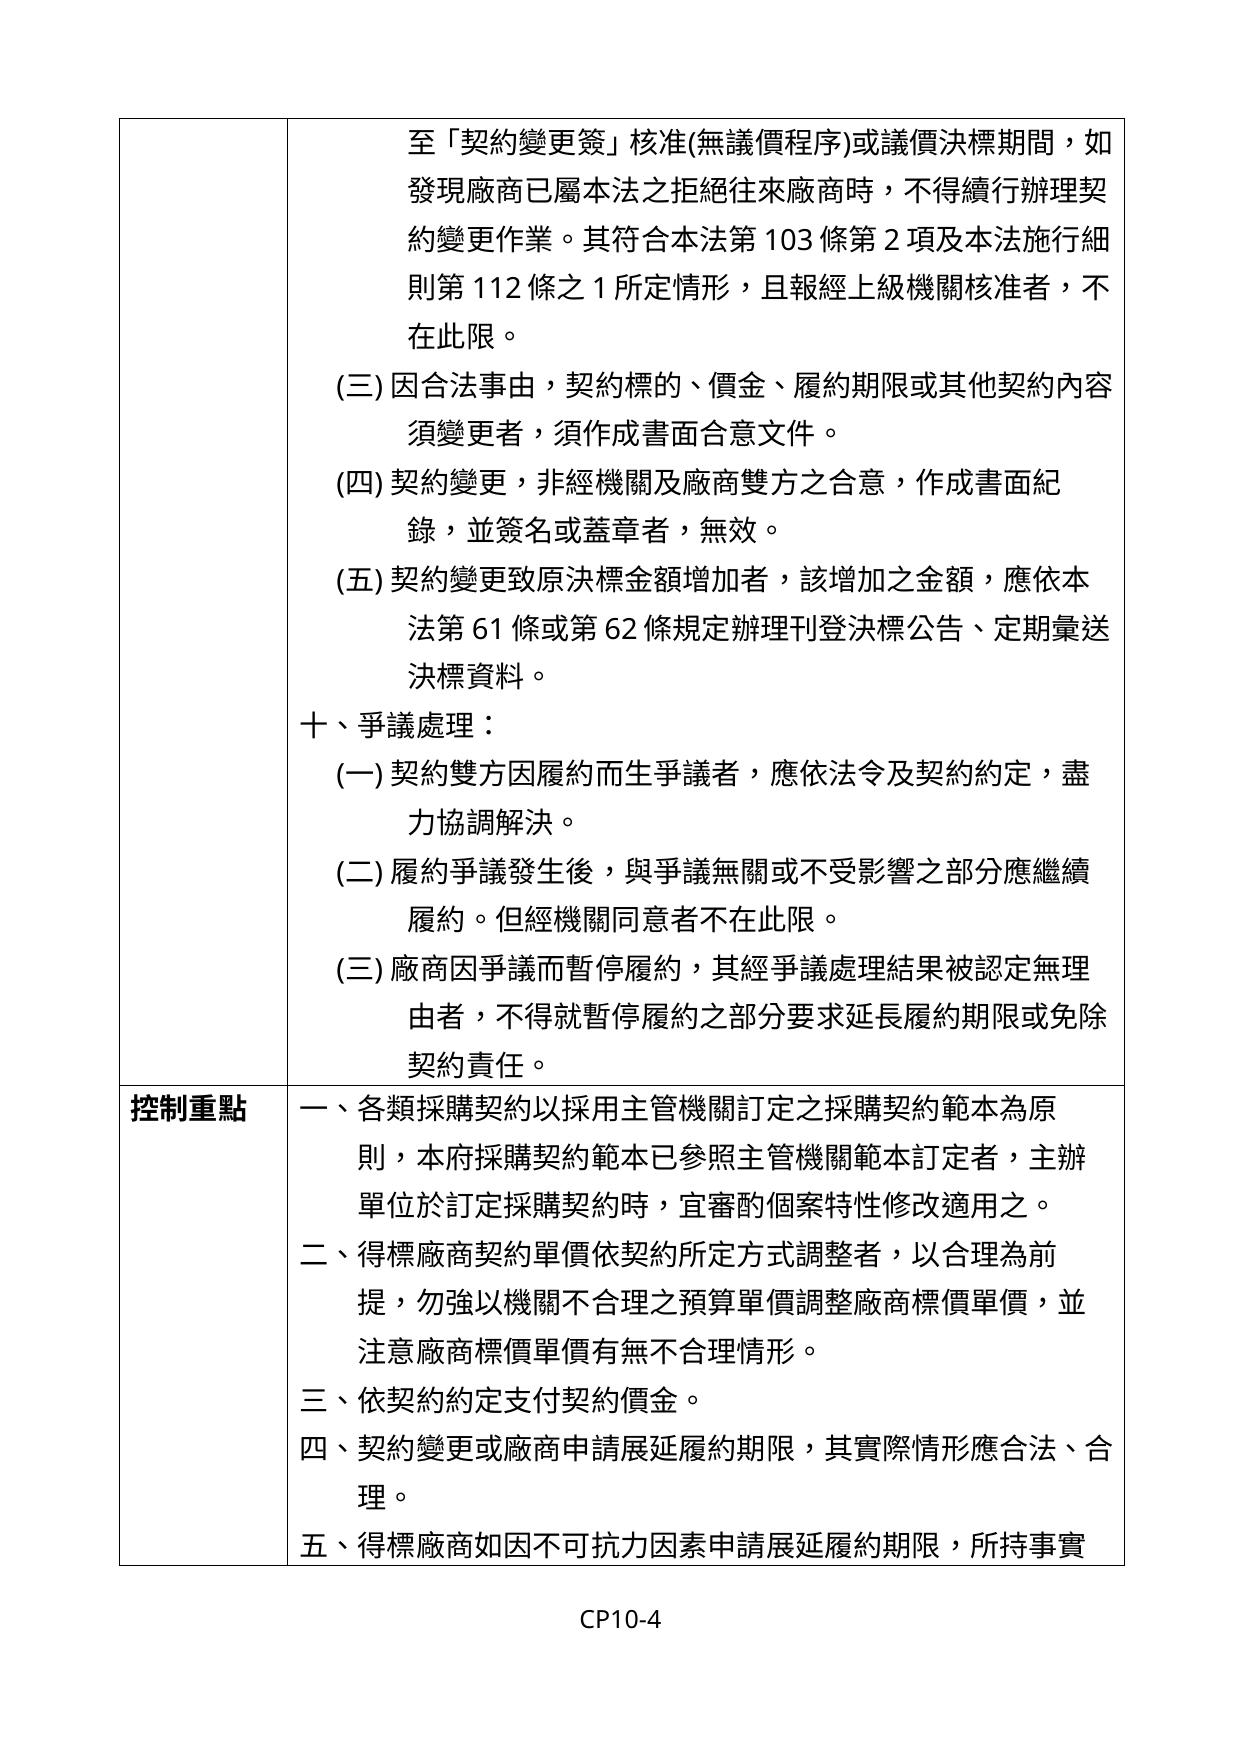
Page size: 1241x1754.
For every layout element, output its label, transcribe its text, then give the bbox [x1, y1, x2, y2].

table_cell 各類採購契約以採用主管機關訂定之契約範本為原則，本府採購契約範本已參照主管機關範本訂定者，主辦單位於訂定採購契約時，宜審酌個案特性修改適用之，並得視個案採購特性及實際需要，納入相關履約管理約定。 得標廠商各單項價格於決標後如有調整之必要者，依契約所定方式調整，以合理為前提，勿強以機關不合理之預算單價調整廠商標價單價，並注意廠商所報單項價格有無不合理情形。 契約價金之給付及調整： 依契約約定之給付條件給付契約價金，例如依契約總價給付；依實際施作或供應之項目及數量給付；部分依契約標示之價金給付、部分依實際施作或供應之項目及數量給付；有無預付款、估驗款等。 依契約約定之調整條件調整契約價金，例如依物價指數變動情形調整。 依政府採購法(下稱本法)第73條之1規定之期限給付契約價金。 機關對於工程採購承攬廠商之估驗申請案，應於機關完成審查廠商申請估驗之文件後，即依契約約定期限付款，並得於付款後7日內予以抽驗及查核。 履約期限： 注意得標廠商於履約期間內之履約進度，督促廠商依期限履約。 契約如需辦理變更，其規格、項目或數量有變更時，注意原訂履約期限是否維持不變，或僅變更之部分需另訂期限。 廠商逾期限履約者，依契約約定計算逾期違約金。 廠商管理： 契約可載明廠商擬分包之項目及分包廠商，機關得審查事項。分包廠商履約之部分，得標廠商仍應負完全責任。 查察得標廠商是否自行履行工程、勞務契約，不得有轉包情形。廠商履行財物契約，其需經一定履約過程，非以現成財物供應者，準用之。以營繕工程採購為例，廠商可能轉包之表象例如： 參與履約人員或決策人員非得標廠商人員。 工地主任、安衛人員、品管人員非得標廠商員工或違反營造業法(查證勞健保薪資扣繳憑單)。 實際施工廠商之聯絡地址、電話非得標廠商。 廠商履約人員有不適任之情形者，通知廠商撤換。 履約期間注意廠商有無違反職業安全衛生相關法令。 工程採購，注意廠商有無違法僱用外籍勞工情形；財物採購，注意履約標的來源是否合法、證明文件有無不實情形；勞務採購，注意勞工權益之保障。 品質管理及查驗： 督促廠商注意履約品質，辦理自主檢查。 工程採購，須注意廠商是否依契約辦理檢（試）驗；檢（試）驗報告有無偽造變造情形。 督促專案管理及監造廠商落實管理及監造，特別注意有無落實檢驗停留點及安全事項之查驗。 機關發現或預見廠商之履約瑕疵，或有其他違反契約之情事者，通知廠商限期改善。廠商未於期限內改善者，依契約約定辦理。 查驗、測試或檢驗結果不符合契約約定者，機關書面通知廠商依契約免費改善、拆除、重作、退貨或換貨。 查驗廠商履約成果，應指派熟諳履約標的之人員，必要時可聘請外部專業人員協助，以確實發揮查驗制度之功能。 工程採購，工程主辦機關科（課）主管每月應至工地現場至少督導一次，承辦人員每週應至工地現場至少督導一次；施工查核、勞動檢查或其他有關單位稽查之職安重大缺失事項，應列入工程主辦機關工程督導範圍。 保險： 查察廠商是否依契約所定保險內容投保，避免廠商以過高之自負額或除外不保之批註等方式，減省保險費用，致保險範圍不足。 查察廠商保險契約有無偽造變造之情形。 契約金額增加、履約期限延長時，原保險單內容是否配合調整。 依主管機關訂定之「常見保險錯誤及缺失態樣」及「機關辦理保險事項檢核表」內容，查察有無錯誤及缺失。 保證金： 依契約所定條件發還或不發還保證金。 契約金額增加時，應評估原保證金之金額是否隨之增加。 查察廠商連帶保證書、保險單有無偽造變造情形。 注意廠商連帶保證書及連帶保證保險單之有效期、提前通知展期、有效期內通知銀行/保險公司給付。 履約期限延長時，應評估原連帶保證書、保險單有效期是否需配合延長。 契約變更： 依個案採購實際情形檢討擇定「採購契約變更或加減價核准監辦備查規定一覽表」適當項次，並留意契約變更之適法性及妥適性，併查察採購契約要項第20點、第21點。 其以書面擬具「契約變更原則簽」，於核准後簽辦「契約變更簽」及後續相關作業者，自擬具「契約變更原則簽」時至「契約變更簽」核准(無議價程序)或議價決標期間，如發現廠商已屬本法之拒絕往來廠商時，不得續行辦理契約變更作業。其符合本法第103條第2項及本法施行細則第112條之1所定情形，且報經上級機關核准者，不在此限。 因合法事由，契約標的、價金、履約期限或其他契約內容須變更者，須作成書面合意文件。 契約變更，非經機關及廠商雙方之合意，作成書面紀錄，並簽名或蓋章者，無效。 契約變更致原決標金額增加者，該增加之金額，應依本法第61條或第62條規定辦理刊登決標公告、定期彙送決標資料。 爭議處理： 契約雙方因履約而生爭議者，應依法令及契約約定，盡力協調解決。 履約爭議發生後，與爭議無關或不受影響之部分應繼續履約。但經機關同意者不在此限。 廠商因爭議而暫停履約，其經爭議處理結果被認定無理由者，不得就暫停履約之部分要求延長履約期限或免除契約責任。 [288, 119, 1124, 1085]
table_cell 各類採購契約以採用主管機關訂定之採購契約範本為原則，本府採購契約範本已參照主管機關範本訂定者，主辦單位於訂定採購契約時，宜審酌個案特性修改適用之。 得標廠商契約單價依契約所定方式調整者，以合理為前提，勿強以機關不合理之預算單價調整廠商標價單價，並注意廠商標價單價有無不合理情形。 依契約約定支付契約價金。 契約變更或廠商申請展延履約期限，其實際情形應合法、合理。 得標廠商如因不可抗力因素申請展延履約期限，所持事實及理由應符合契約約定，並考量對於履約進度有無實質影響。 查察廠商履約相關文件及工地執行狀況，有無可能轉包之表象；分包廠商已依法登記或設立者，具備履行契約分包事項能力；廠商履約人員無不適任之情形；無違反職業安全衛生規定；無違法僱用外籍勞工；履約標的來源合法；保障勞工權益。 確認依契約約定之程序、期限辦理檢（試）驗、查驗或驗收。 廠商依契約辦理檢（試）驗；無發現或預見廠商之履約瑕疵；查驗、測試或檢驗結果應符合契約約定；其結果無偽造變造情形。 工程採購，查察是否依規定頻率至現場督導；施工查核、勞動檢查或其他有關單位稽查之職安重大缺失事項，有無列入工程督導範圍。 查察廠商依契約所定保險內容投保；無偽造變造保險文件情形。 查察廠商履約無契約所定不發還保證金之情形；廠商連帶保證書、保險單之有效期是否符合契約約定；無偽造變造情形；契約金額、期限增加或延長時，保證金、保險單之金額及有效期是否配合調整。 契約變更，應依個案採購實際情形檢討擇定「採購契約變更或加減價核准監辦備查規定一覽表」適當項次，並確認其適法性及妥適性，且符合採購契約要項第20點、第21點。 契約變更，自擬具「契約變更原則簽」時至「契約變更簽」核准(無議價程序)或議價決標期間，原則上不得與拒絕往來廠商辦理契約變更作業。除因特殊需要，符合本法第103條第2項及本法施行細則第112條之1所定情形，且報經上級機關核准者，不在此限。 契約變更，應經機關及廠商雙方之合意，作成書面紀錄，並簽名或蓋章。 契約變更致原決標金額增加者，該增加之金額，應依本法第61條或第62條規定辦理刊登決標公告、定期彙送決標資料。 履約爭議發生後，應迅速處理爭議。 [288, 1086, 1124, 1565]
table_cell [120, 119, 287, 1085]
table_cell 控制重點 [120, 1086, 287, 1565]
